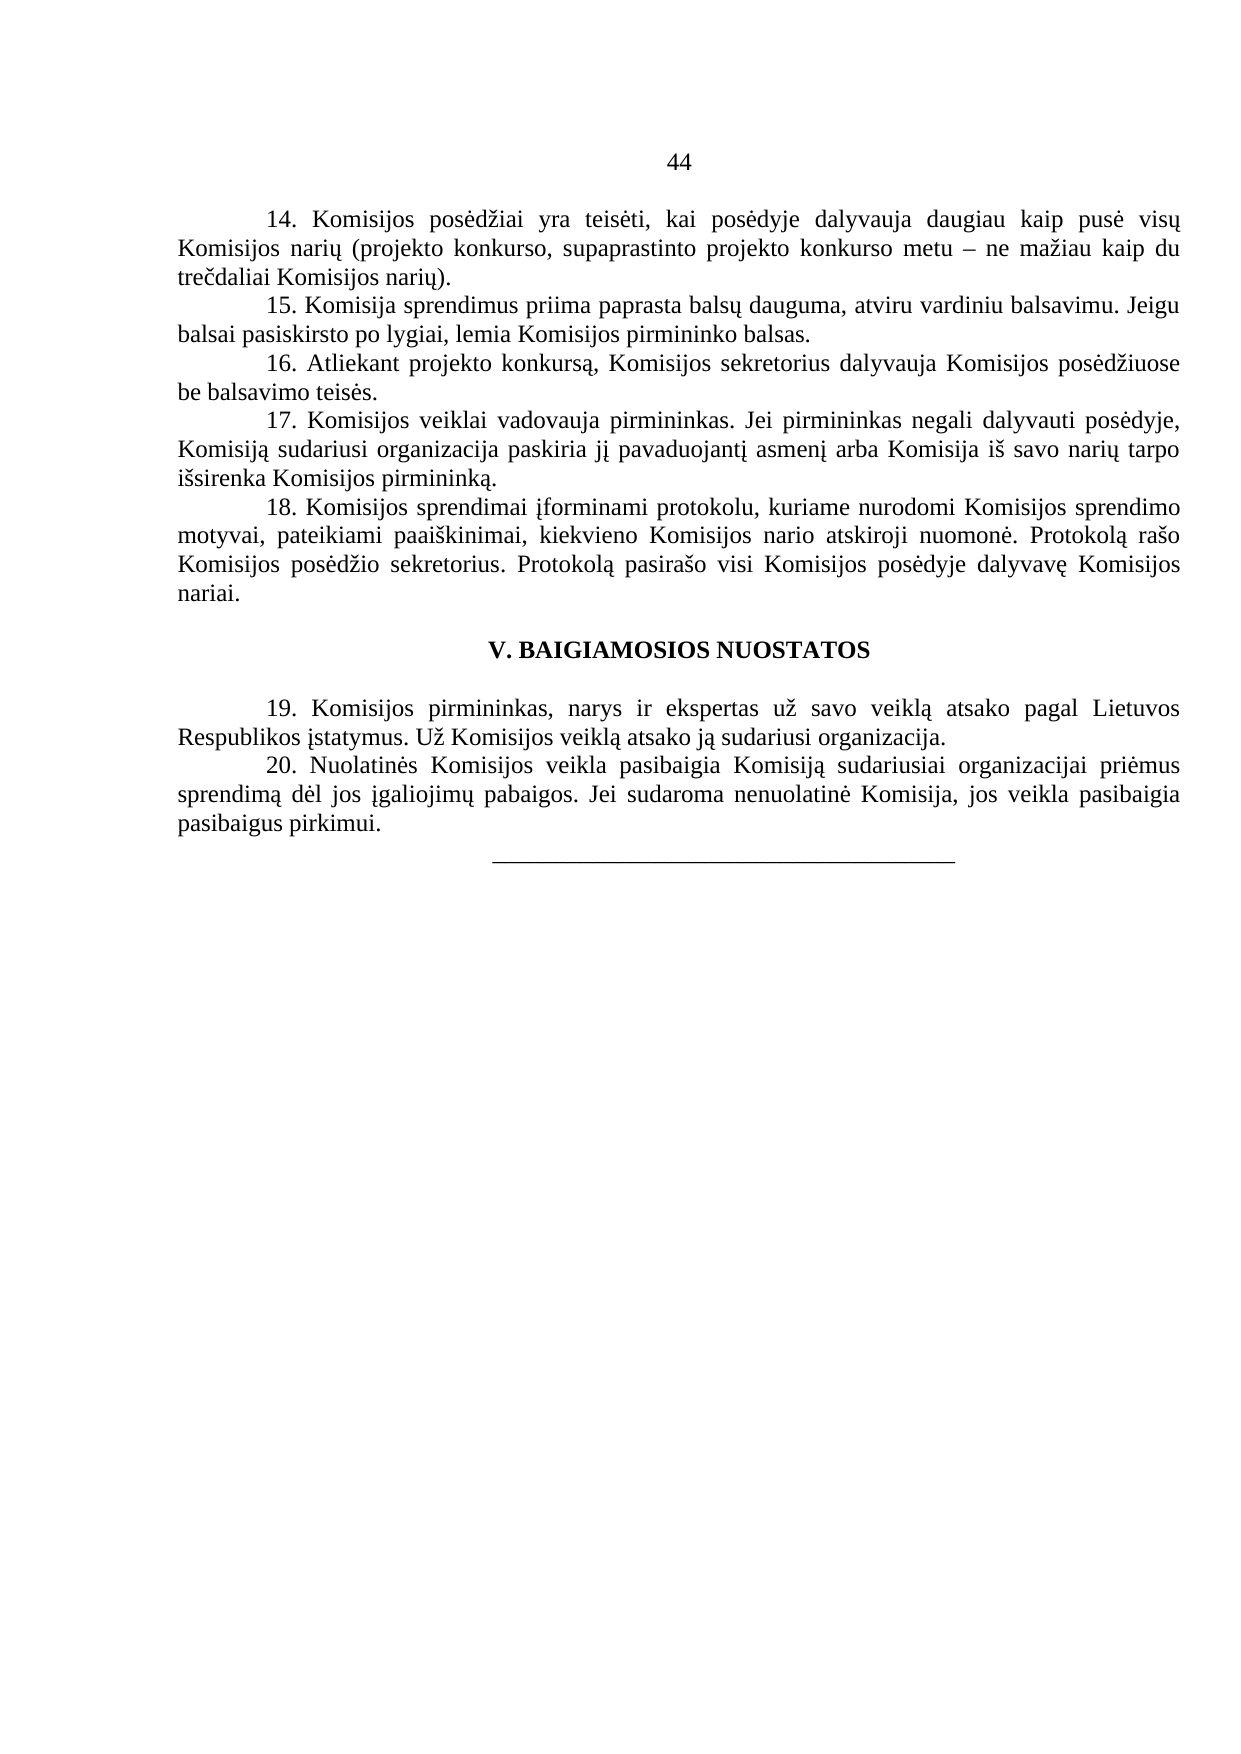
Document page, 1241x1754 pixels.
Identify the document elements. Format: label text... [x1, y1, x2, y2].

text 19. Komisijos pirmininkas, narys ir ekspertas už savo veiklą atsako pagal Lietuvos Respublikos įstatymus. Už Komisijos veiklą atsako ją sudariusi organizacija. [177, 693, 1181, 751]
text _____________________________________ [177, 837, 1181, 866]
text 17. Komisijos veiklai vadovauja pirmininkas. Jei pirmininkas negali dalyvauti posėdyje, Komisiją sudariusi organizacija paskiria jį pavaduojantį asmenį arba Komisija iš savo narių tarpo išsirenka Komisijos pirmininką. [177, 406, 1181, 492]
text 16. Atliekant projekto konkursą, Komisijos sekretorius dalyvauja Komisijos posėdžiuose be balsavimo teisės. [177, 348, 1181, 406]
text 18. Komisijos sprendimai įforminami protokolu, kuriame nurodomi Komisijos sprendimo motyvai, pateikiami paaiškinimai, kiekvieno Komisijos nario atskiroji nuomonė. Protokolą rašo Komisijos posėdžio sekretorius. Protokolą pasirašo visi Komisijos posėdyje dalyvavę Komisijos nariai. [177, 492, 1181, 607]
text 20. Nuolatinės Komisijos veikla pasibaigia Komisiją sudariusiai organizacijai priėmus sprendimą dėl jos įgaliojimų pabaigos. Jei sudaroma nenuolatinė Komisija, jos veikla pasibaigia pasibaigus pirkimui. [177, 751, 1181, 837]
text 14. Komisijos posėdžiai yra teisėti, kai posėdyje dalyvauja daugiau kaip pusė visų Komisijos narių (projekto konkurso, supaprastinto projekto konkurso metu – ne mažiau kaip du trečdaliai Komisijos narių). [177, 204, 1181, 291]
text V. BAIGIAMOSIOS NUOSTATOS [177, 636, 1181, 664]
text 15. Komisija sprendimus priima paprasta balsų dauguma, atviru vardiniu balsavimu. Jeigu balsai pasiskirsto po lygiai, lemia Komisijos pirmininko balsas. [177, 291, 1181, 348]
